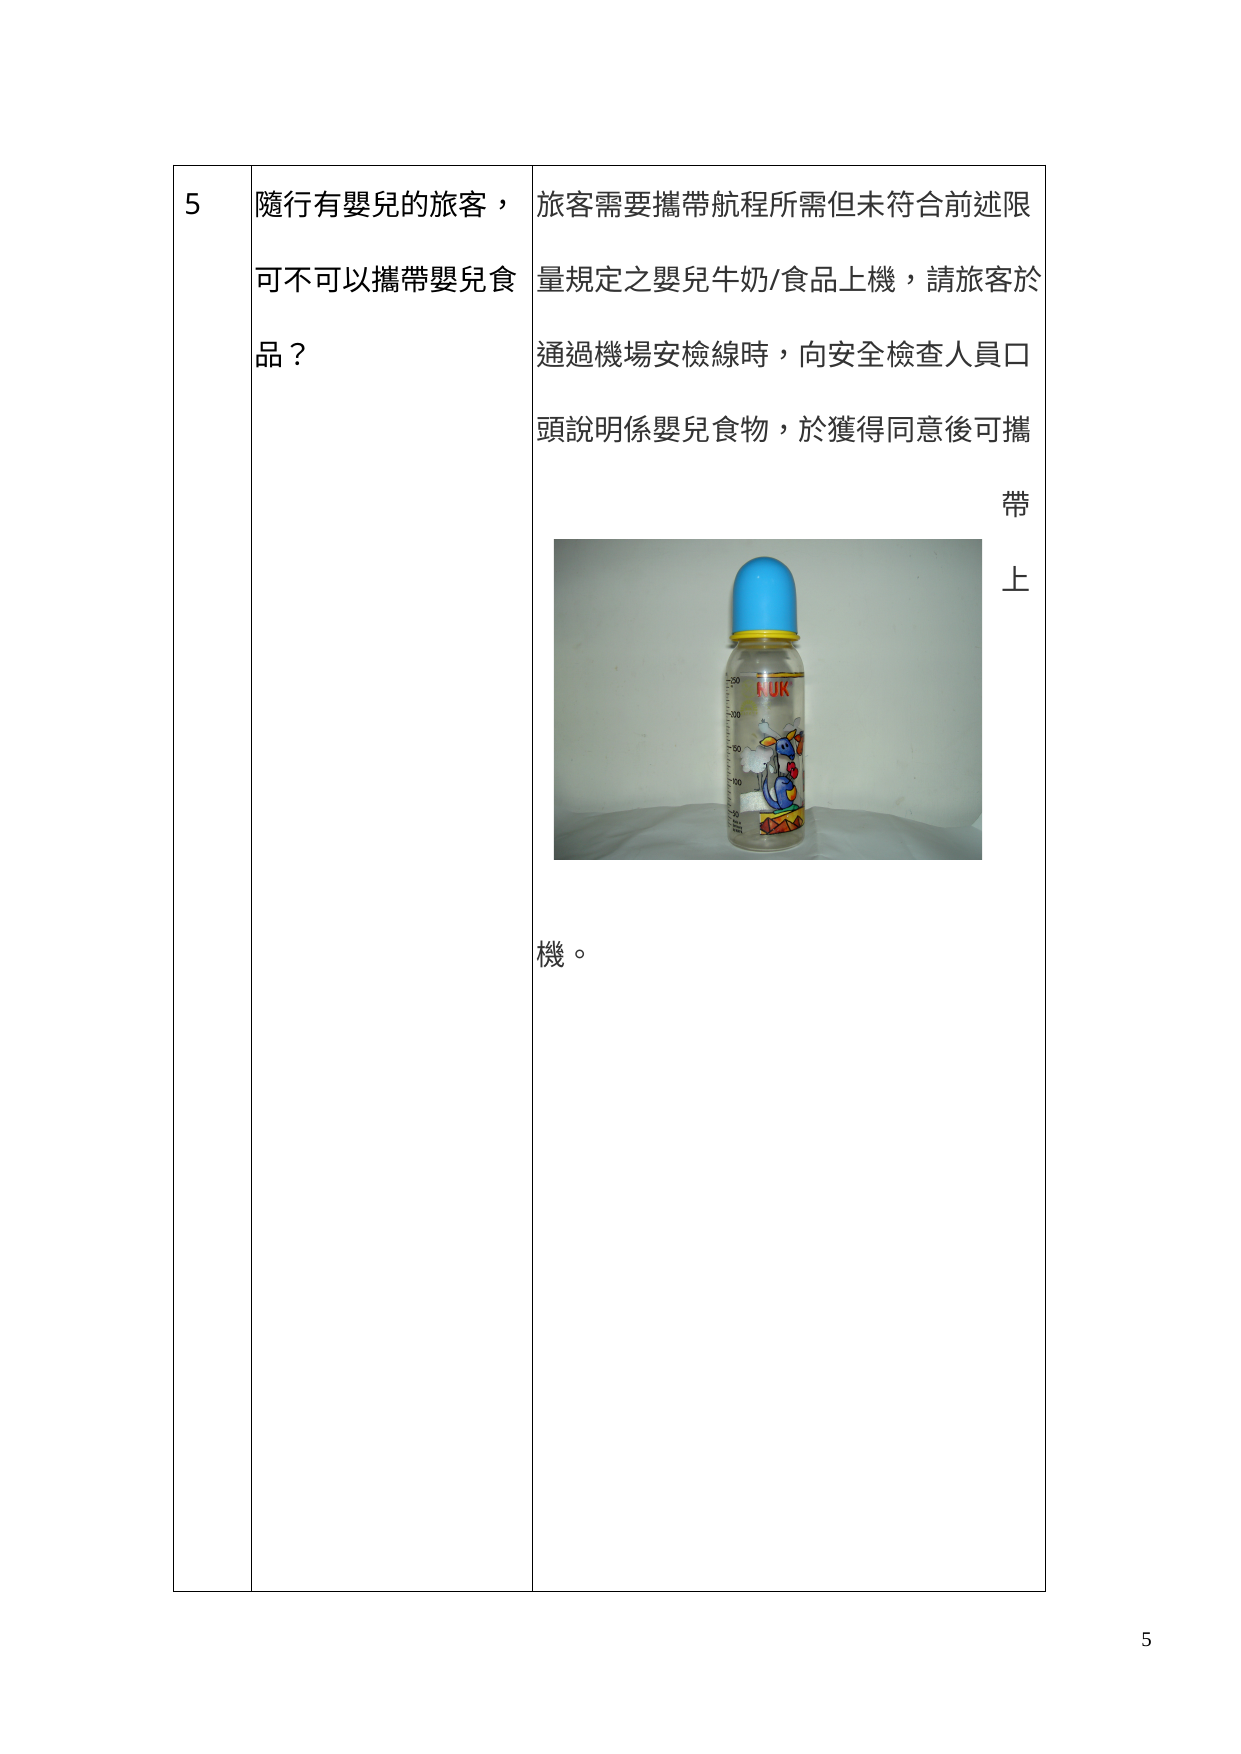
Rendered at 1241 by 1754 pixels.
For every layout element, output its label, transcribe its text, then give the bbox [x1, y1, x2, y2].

table_cell 旅客需要攜帶航程所需但未符合前述限量規定之嬰兒牛奶/食品上機，請旅客於通過機場安檢線時，向安全檢查人員口頭說明係嬰兒食物，於獲得同意後可攜 帶上機。 [533, 166, 1045, 1591]
table_cell 隨行有嬰兒的旅客，可不可以攜帶嬰兒食品？ [252, 166, 532, 1591]
picture [553, 539, 983, 861]
table_cell 5 [174, 166, 251, 1591]
